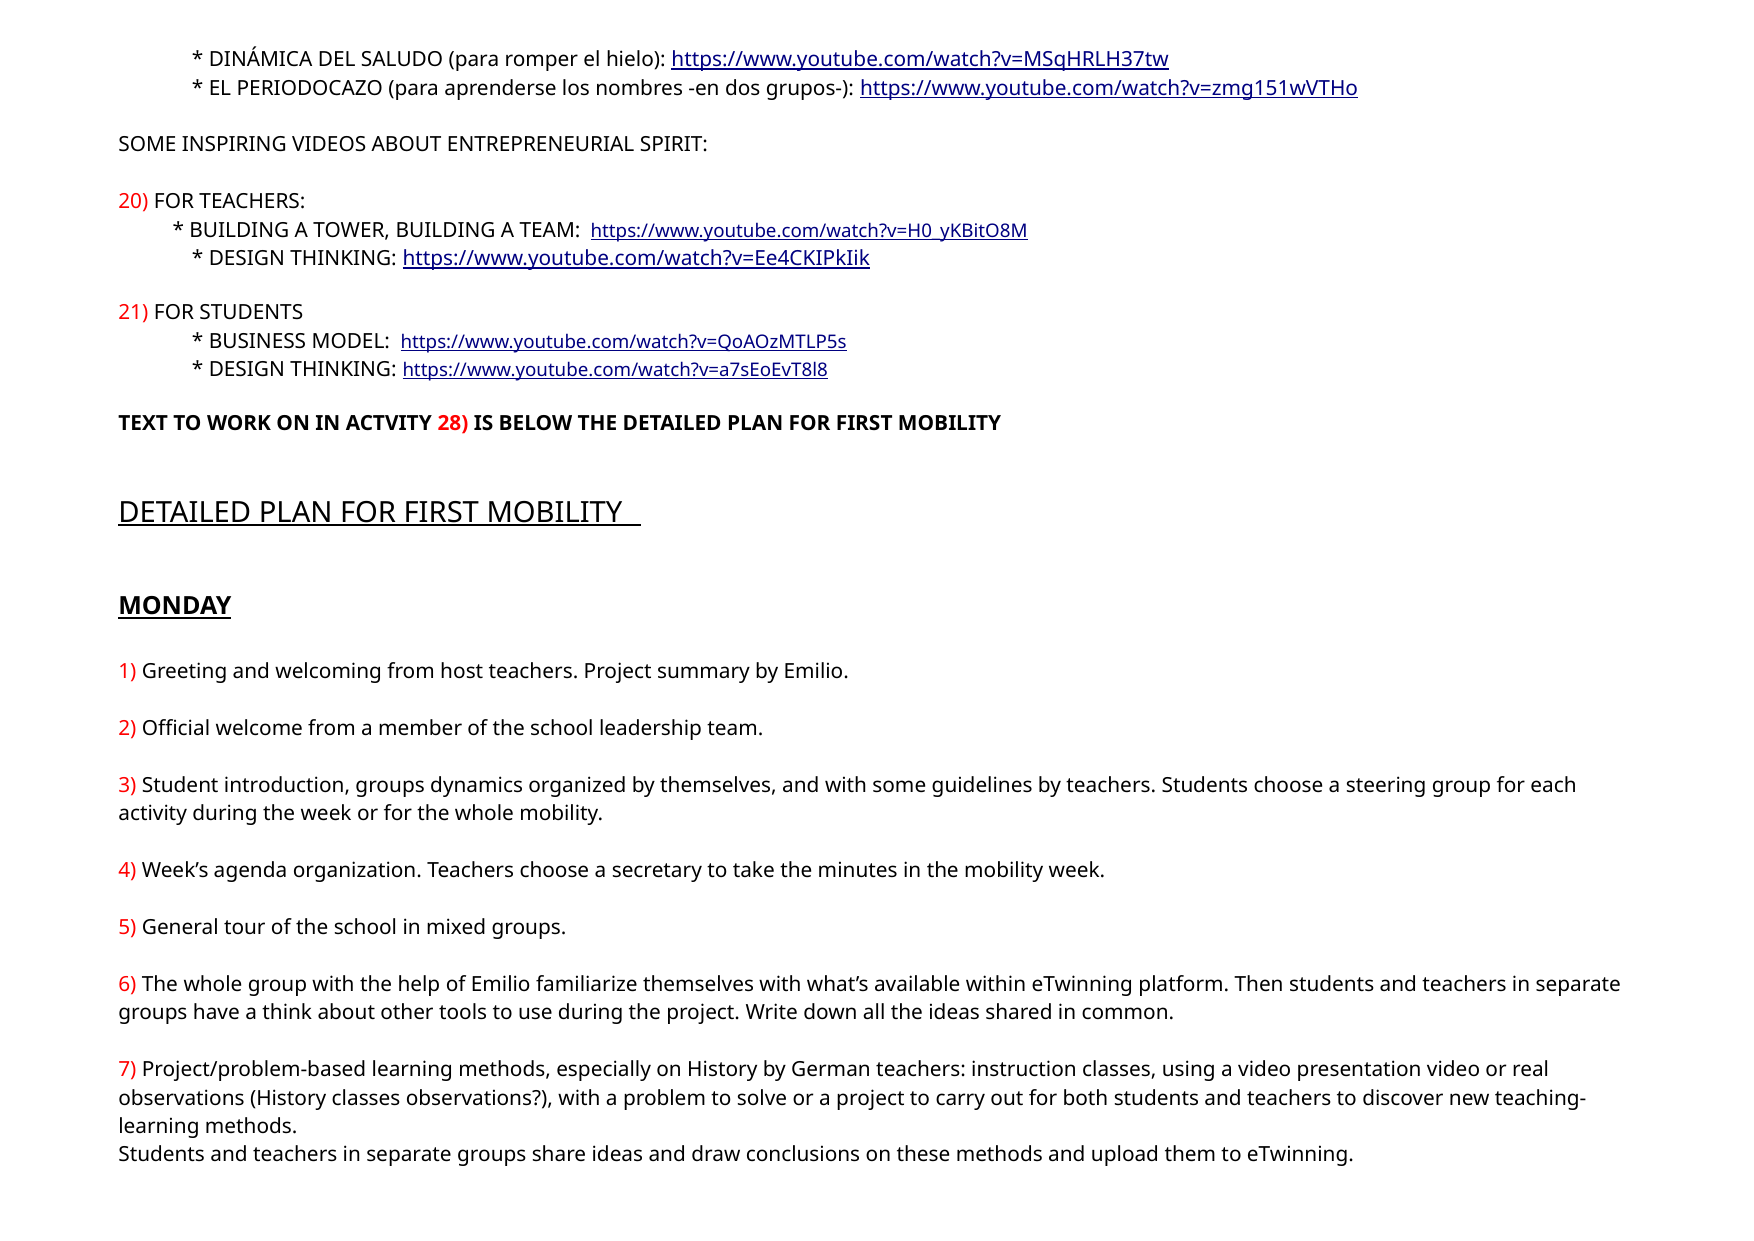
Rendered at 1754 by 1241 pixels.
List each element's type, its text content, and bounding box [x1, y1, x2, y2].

text * BUSINESS MODEL: https://www.youtube.com/watch?v=QoAOzMTLP5s [118, 326, 1636, 354]
text SOME INSPIRING VIDEOS ABOUT ENTREPRENEURIAL SPIRIT: [118, 129, 1636, 158]
text * DESIGN THINKING: https://www.youtube.com/watch?v=a7sEoEvT8l8 [118, 354, 1636, 383]
text 1) Greeting and welcoming from host teachers. Project summary by Emilio. [118, 656, 1636, 684]
text 6) The whole group with the help of Emilio familiarize themselves with what’s available within eTwinning platform. Then students and teachers in separate groups have a think about other tools to use during the project. Write down all the ideas shared in common. [118, 969, 1636, 1026]
text TEXT TO WORK ON IN ACTVITY 28) IS BELOW THE DETAILED PLAN FOR FIRST MOBILITY [118, 408, 1636, 437]
text Students and teachers in separate groups share ideas and draw conclusions on these methods and upload them to eTwinning. [118, 1139, 1636, 1168]
text * DESIGN THINKING: https://www.youtube.com/watch?v=Ee4CKIPkIik [118, 243, 1636, 272]
text 20) FOR TEACHERS: [118, 186, 1636, 215]
text DETAILED PLAN FOR FIRST MOBILITY [118, 491, 1636, 531]
text MONDAY [118, 588, 1636, 622]
text 7) Project/problem-based learning methods, especially on History by German teachers: instruction classes, using a video presentation video or real observations (History classes observations?), with a problem to solve or a project to carry out for both students and teachers to discover new teaching-learning methods. [118, 1054, 1636, 1139]
text * BUILDING A TOWER, BUILDING A TEAM: https://www.youtube.com/watch?v=H0_yKBitO8M [118, 215, 1636, 243]
text * EL PERIODOCAZO (para aprenderse los nombres -en dos grupos-): https://www.youtube.com/watch?v=zmg151wVTHo [118, 73, 1636, 101]
text 4) Week’s agenda organization. Teachers choose a secretary to take the minutes in the mobility week. [118, 855, 1636, 884]
text 5) General tour of the school in mixed groups. [118, 912, 1636, 941]
text 2) Official welcome from a member of the school leadership team. [118, 713, 1636, 741]
text 3) Student introduction, groups dynamics organized by themselves, and with some guidelines by teachers. Students choose a steering group for each activity during the week or for the whole mobility. [118, 770, 1636, 827]
text 21) FOR STUDENTS [118, 297, 1636, 326]
text * DINÁMICA DEL SALUDO (para romper el hielo): https://www.youtube.com/watch?v=MSqHRLH37tw [118, 44, 1636, 73]
